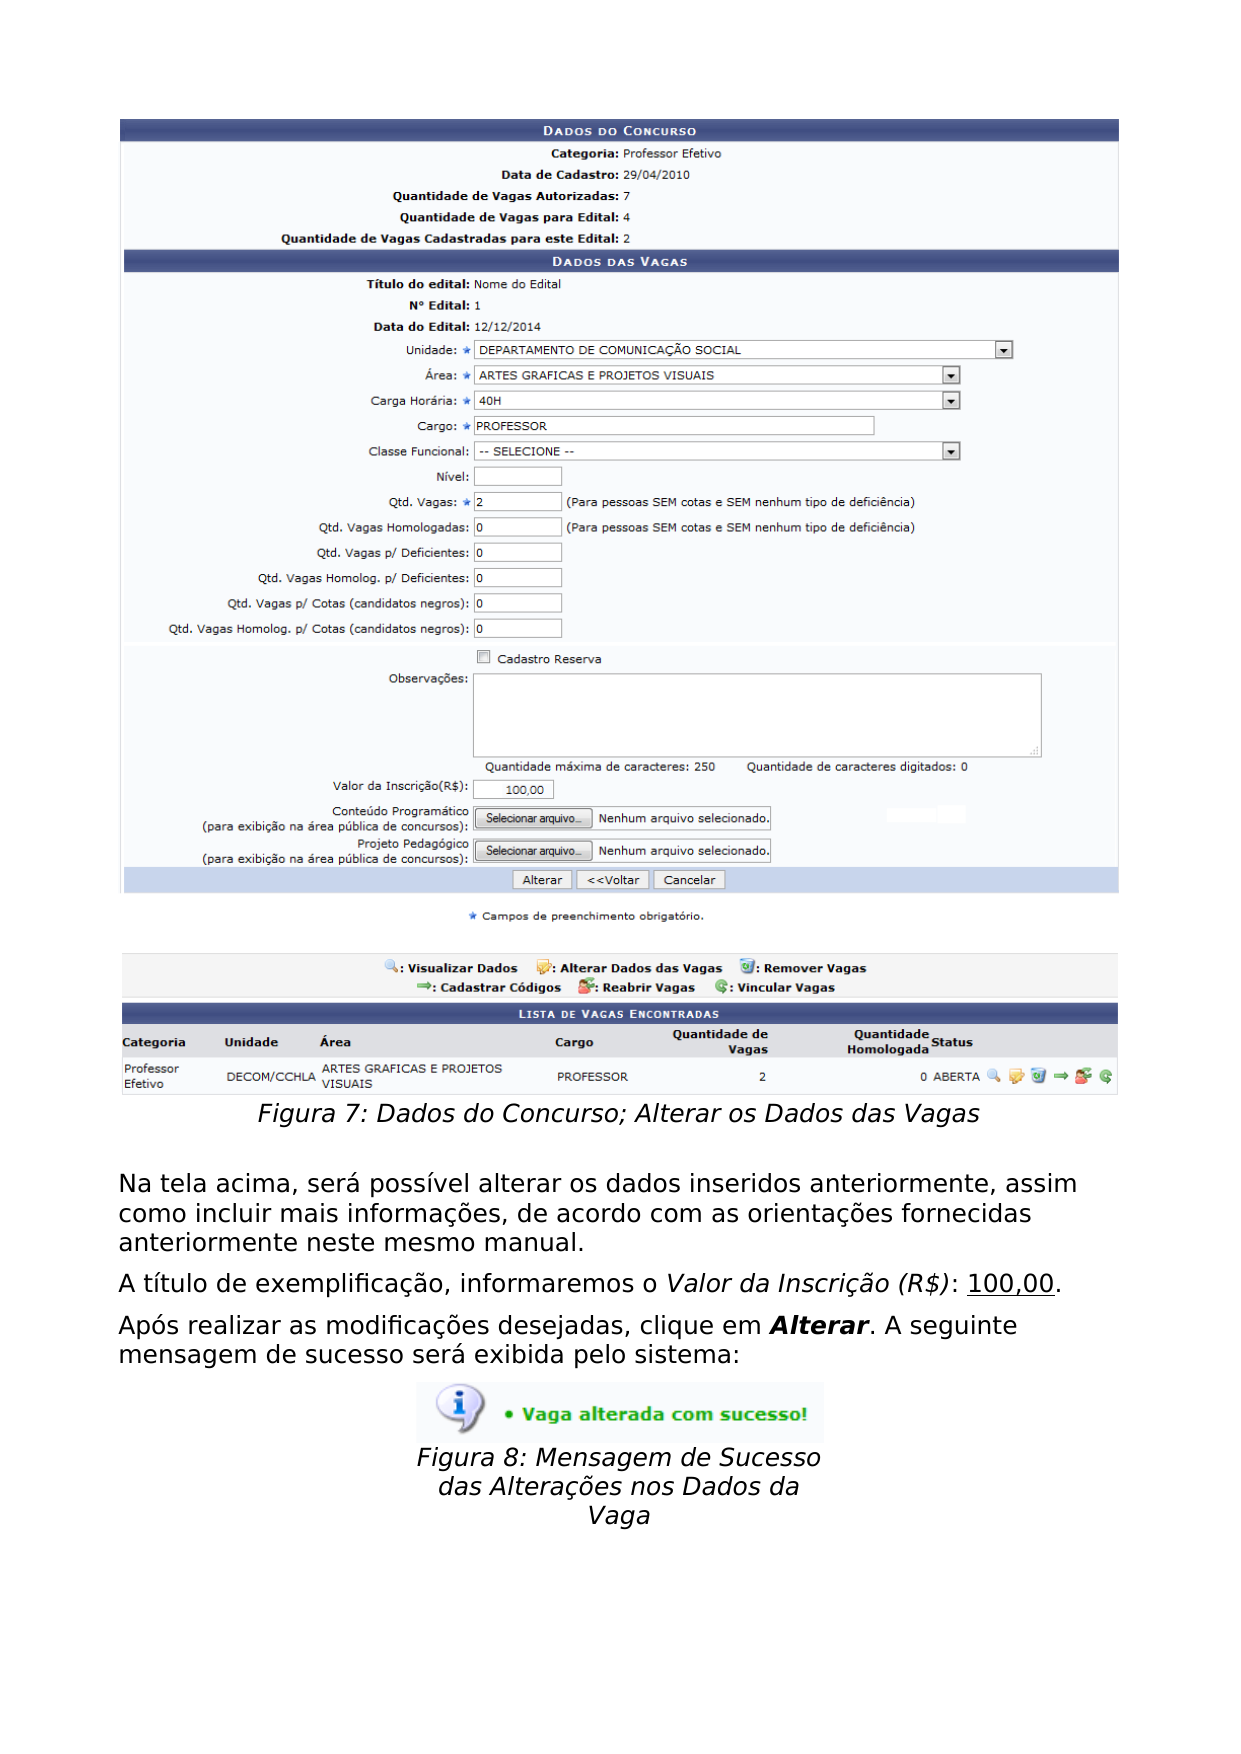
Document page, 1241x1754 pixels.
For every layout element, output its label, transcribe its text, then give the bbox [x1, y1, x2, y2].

text Após realizar as modificações desejadas, clique em Alterar. A seguinte mensagem de sucesso será exibida pelo sistema: [118, 1311, 1122, 1369]
text A título de exemplificação, informaremos o Valor da Inscrição (R$): 100,00. [118, 1269, 1122, 1299]
picture [416, 1382, 824, 1443]
picture [118, 118, 1123, 1099]
text Figura 7: Dados do Concurso; Alterar os Dados das Vagas [118, 1099, 1122, 1128]
text Figura 8: Mensagem de Sucesso das Alterações nos Dados da Vaga [416, 1443, 824, 1531]
text Na tela acima, será possível alterar os dados inseridos anteriormente, assim como incluir mais informações, de acordo com as orientações fornecidas anteriormente neste mesmo manual. [118, 1169, 1122, 1257]
